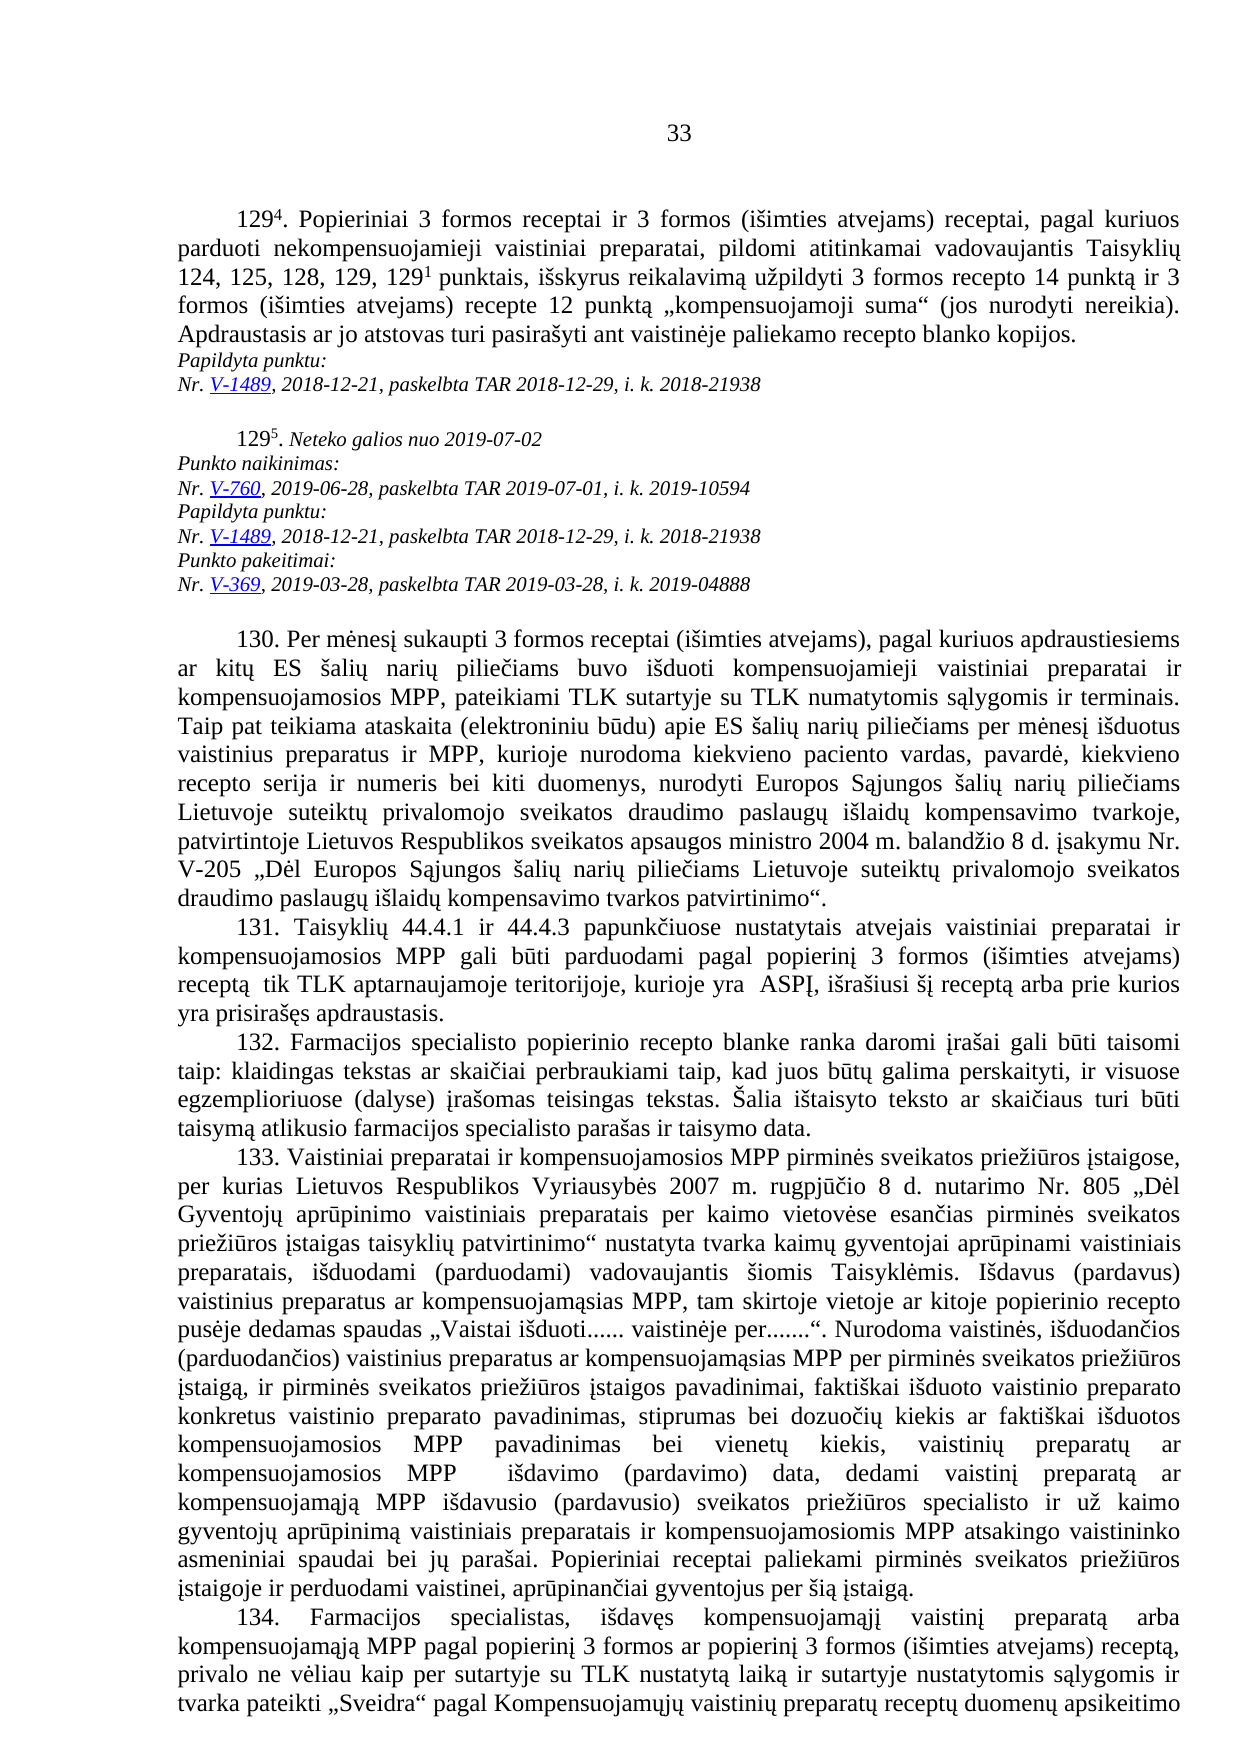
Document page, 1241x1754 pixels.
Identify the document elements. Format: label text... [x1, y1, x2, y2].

text Nr. V-1489, 2018-12-21, paskelbta TAR 2018-12-29, i. k. 2018-21938 [177, 523, 1181, 548]
text 132. Farmacijos specialisto popierinio recepto blanke ranka daromi įrašai gali būti taisomi taip: klaidingas tekstas ar skaičiai perbraukiami taip, kad juos būtų galima perskaityti, ir visuose egzemplioriuose (dalyse) įrašomas teisingas tekstas. Šalia ištaisyto teksto ar skaičiaus turi būti taisymą atlikusio farmacijos specialisto parašas ir taisymo data. [177, 1027, 1181, 1142]
text 131. Taisyklių 44.4.1 ir 44.4.3 papunkčiuose nustatytais atvejais vaistiniai preparatai ir kompensuojamosios MPP gali būti parduodami pagal popierinį 3 formos (išimties atvejams) receptą tik TLK aptarnaujamoje teritorijoje, kurioje yra ASPĮ, išrašiusi šį receptą arba prie kurios yra prisirašęs apdraustasis. [177, 912, 1181, 1027]
text Nr. V-369, 2019-03-28, paskelbta TAR 2019-03-28, i. k. 2019-04888 [177, 572, 1181, 596]
text Papildyta punktu: [177, 348, 1181, 372]
text 133. Vaistiniai preparatai ir kompensuojamosios MPP pirminės sveikatos priežiūros įstaigose, per kurias Lietuvos Respublikos Vyriausybės 2007 m. rugpjūčio 8 d. nutarimo Nr. 805 „Dėl Gyventojų aprūpinimo vaistiniais preparatais per kaimo vietovėse esančias pirminės sveikatos priežiūros įstaigas taisyklių patvirtinimo“ nustatyta tvarka kaimų gyventojai aprūpinami vaistiniais preparatais, išduodami (parduodami) vadovaujantis šiomis Taisyklėmis. Išdavus (pardavus) vaistinius preparatus ar kompensuojamąsias MPP, tam skirtoje vietoje ar kitoje popierinio recepto pusėje dedamas spaudas „Vaistai išduoti...... vaistinėje per.......“. Nurodoma vaistinės, išduodančios (parduodančios) vaistinius preparatus ar kompensuojamąsias MPP per pirminės sveikatos priežiūros įstaigą, ir pirminės sveikatos priežiūros įstaigos pavadinimai, faktiškai išduoto vaistinio preparato konkretus vaistinio preparato pavadinimas, stiprumas bei dozuočių kiekis ar faktiškai išduotos kompensuojamosios MPP pavadinimas bei vienetų kiekis, vaistinių preparatų ar kompensuojamosios MPP išdavimo (pardavimo) data, dedami vaistinį preparatą ar kompensuojamąją MPP išdavusio (pardavusio) sveikatos priežiūros specialisto ir už kaimo gyventojų aprūpinimą vaistiniais preparatais ir kompensuojamosiomis MPP atsakingo vaistininko asmeniniai spaudai bei jų parašai. Popieriniai receptai paliekami pirminės sveikatos priežiūros įstaigoje ir perduodami vaistinei, aprūpinančiai gyventojus per šią įstaigą. [177, 1142, 1181, 1602]
text Punkto pakeitimai: [177, 548, 1181, 572]
text Nr. V-1489, 2018-12-21, paskelbta TAR 2018-12-29, i. k. 2018-21938 [177, 372, 1181, 396]
text 1294. Popieriniai 3 formos receptai ir 3 formos (išimties atvejams) receptai, pagal kuriuos parduoti nekompensuojamieji vaistiniai preparatai, pildomi atitinkamai vadovaujantis Taisyklių 124, 125, 128, 129, 1291 punktais, išskyrus reikalavimą užpildyti 3 formos recepto 14 punktą ir 3 formos (išimties atvejams) recepte 12 punktą „kompensuojamoji suma“ (jos nurodyti nereikia). Apdraustasis ar jo atstovas turi pasirašyti ant vaistinėje paliekamo recepto blanko kopijos. [177, 204, 1181, 348]
text 130. Per mėnesį sukaupti 3 formos receptai (išimties atvejams), pagal kuriuos apdraustiesiems ar kitų ES šalių narių piliečiams buvo išduoti kompensuojamieji vaistiniai preparatai ir kompensuojamosios MPP, pateikiami TLK sutartyje su TLK numatytomis sąlygomis ir terminais. Taip pat teikiama ataskaita (elektroniniu būdu) apie ES šalių narių piliečiams per mėnesį išduotus vaistinius preparatus ir MPP, kurioje nurodoma kiekvieno paciento vardas, pavardė, kiekvieno recepto serija ir numeris bei kiti duomenys, nurodyti Europos Sąjungos šalių narių piliečiams Lietuvoje suteiktų privalomojo sveikatos draudimo paslaugų išlaidų kompensavimo tvarkoje, patvirtintoje Lietuvos Respublikos sveikatos apsaugos ministro 2004 m. balandžio 8 d. įsakymu Nr. V-205 „Dėl Europos Sąjungos šalių narių piliečiams Lietuvoje suteiktų privalomojo sveikatos draudimo paslaugų išlaidų kompensavimo tvarkos patvirtinimo“. [177, 624, 1181, 912]
text 1295. Neteko galios nuo 2019-07-02 [177, 425, 1181, 451]
text Nr. V-760, 2019-06-28, paskelbta TAR 2019-07-01, i. k. 2019-10594 [177, 475, 1181, 499]
text Papildyta punktu: [177, 499, 1181, 523]
text 134. Farmacijos specialistas, išdavęs kompensuojamąjį vaistinį preparatą arba kompensuojamąją MPP pagal popierinį 3 formos ar popierinį 3 formos (išimties atvejams) receptą, privalo ne vėliau kaip per sutartyje su TLK nustatytą laiką ir sutartyje nustatytomis sąlygomis ir tvarka pateikti „Sveidra“ pagal Kompensuojamųjų vaistinių preparatų receptų duomenų apsikeitimo [177, 1602, 1181, 1717]
text Punkto naikinimas: [177, 451, 1181, 475]
